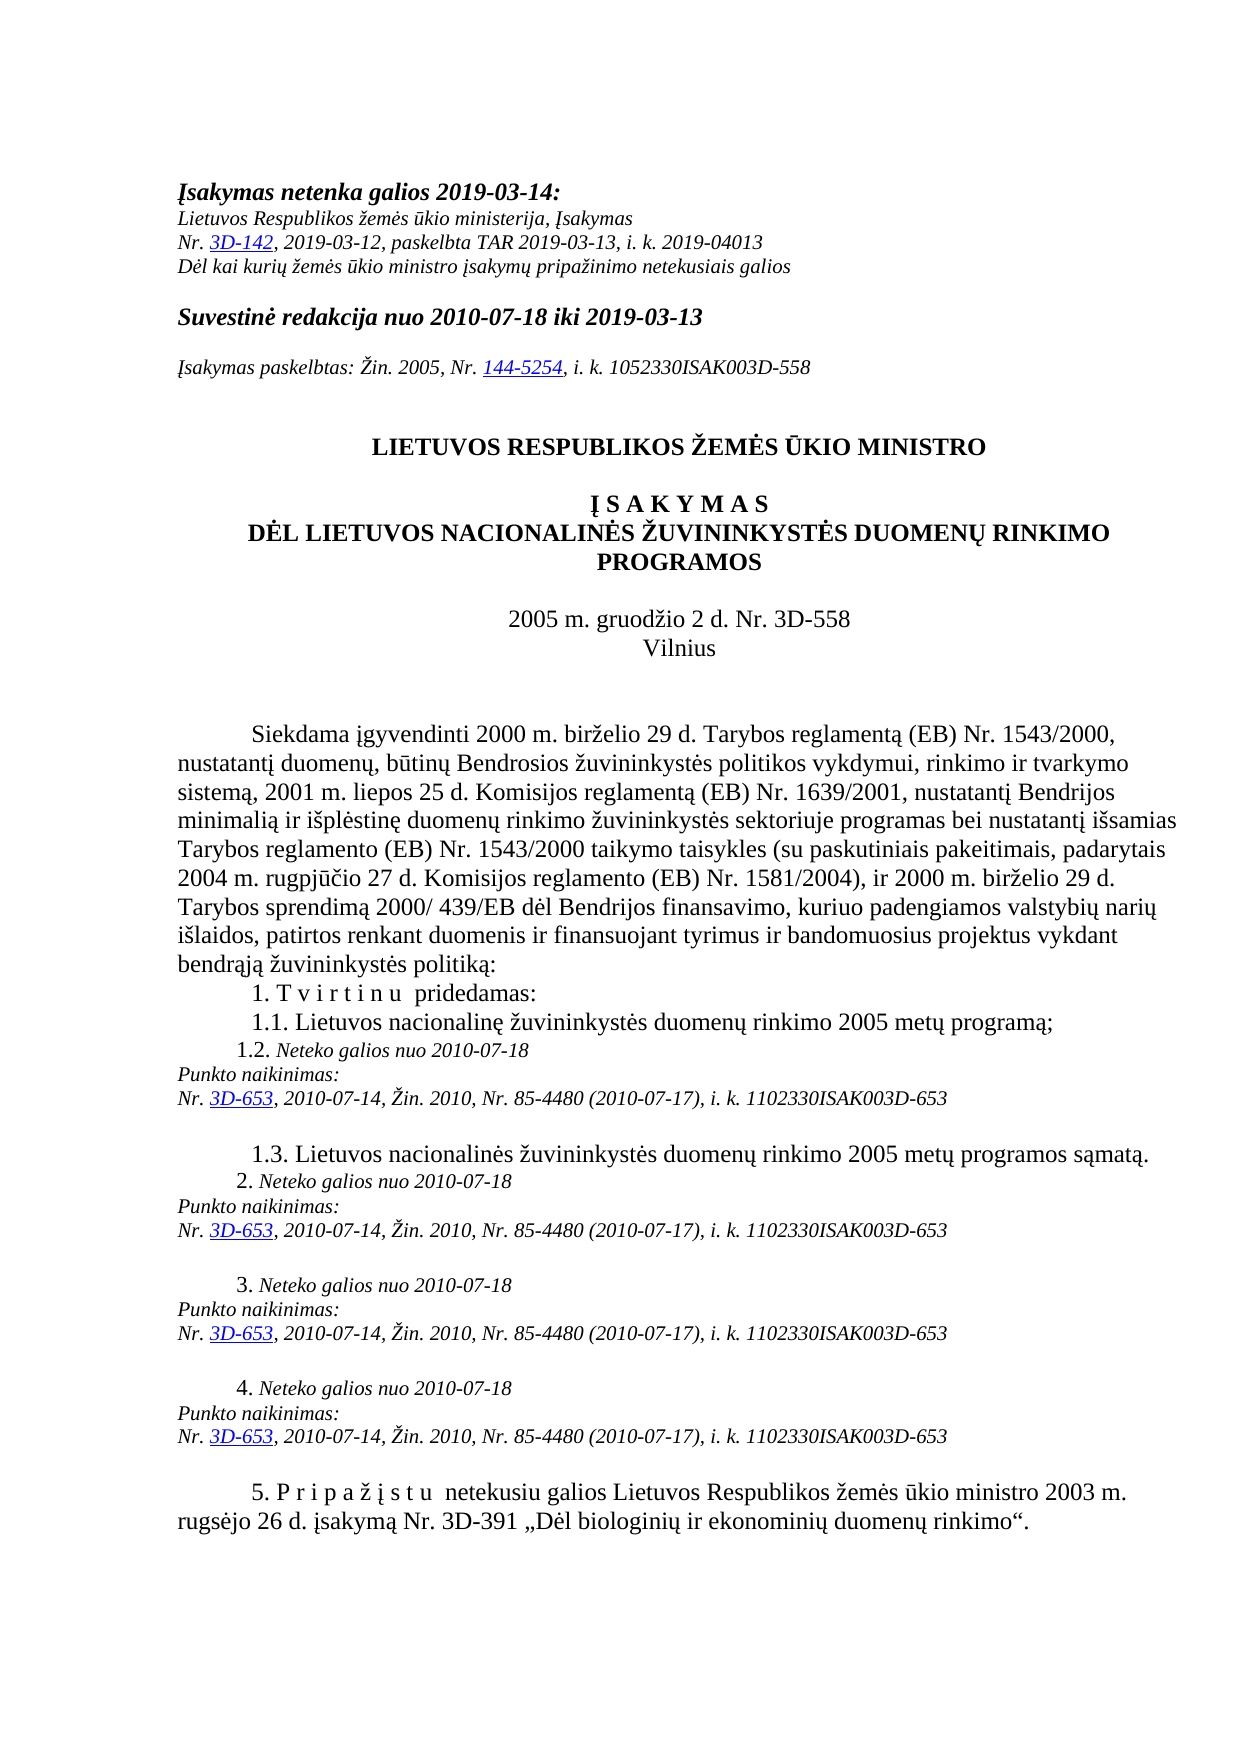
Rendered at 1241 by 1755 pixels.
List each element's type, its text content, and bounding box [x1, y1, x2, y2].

text Punkto naikinimas: [177, 1062, 1181, 1086]
text Į S A K Y M A S [177, 489, 1181, 518]
text 2. Neteko galios nuo 2010-07-18 [177, 1168, 1181, 1194]
text Nr. 3D-653, 2010-07-14, Žin. 2010, Nr. 85-4480 (2010-07-17), i. k. 1102330ISAK003D-653 [177, 1086, 1181, 1110]
text Įsakymas netenka galios 2019-03-14: [177, 177, 1181, 206]
text 1.2. Neteko galios nuo 2010-07-18 [177, 1036, 1181, 1062]
text Suvestinė redakcija nuo 2010-07-18 iki 2019-03-13 [177, 302, 1181, 331]
text Įsakymas paskelbtas: Žin. 2005, Nr. 144-5254, i. k. 1052330ISAK003D-558 [177, 355, 1181, 379]
text Nr. 3D-653, 2010-07-14, Žin. 2010, Nr. 85-4480 (2010-07-17), i. k. 1102330ISAK003D-653 [177, 1218, 1181, 1242]
text 1.3. Lietuvos nacionalinės žuvininkystės duomenų rinkimo 2005 metų programos sąmatą. [177, 1139, 1181, 1168]
text 1. Tvirtinu pridedamas: [177, 978, 1181, 1007]
text 1.1. Lietuvos nacionalinę žuvininkystės duomenų rinkimo 2005 metų programą; [177, 1007, 1181, 1036]
text Dėl kai kurių žemės ūkio ministro įsakymų pripažinimo netekusiais galios [177, 254, 1181, 278]
text 4. Neteko galios nuo 2010-07-18 [177, 1374, 1181, 1400]
text Punkto naikinimas: [177, 1297, 1181, 1321]
text 5. Pripažįstu netekusiu galios Lietuvos Respublikos žemės ūkio ministro 2003 m. rugsėjo 26 d. įsakymą Nr. 3D-391 „Dėl biologinių ir ekonominių duomenų rinkimo“. [177, 1477, 1181, 1535]
text Punkto naikinimas: [177, 1400, 1181, 1424]
text 2005 m. gruodžio 2 d. Nr. 3D-558 [177, 604, 1181, 633]
text Nr. 3D-142, 2019-03-12, paskelbta TAR 2019-03-13, i. k. 2019-04013 [177, 230, 1181, 254]
text Nr. 3D-653, 2010-07-14, Žin. 2010, Nr. 85-4480 (2010-07-17), i. k. 1102330ISAK003D-653 [177, 1424, 1181, 1448]
text Vilnius [177, 633, 1181, 662]
text DĖL LIETUVOS NACIONALINĖS ŽUVININKYSTĖS DUOMENŲ RINKIMO PROGRAMOS [177, 518, 1181, 576]
text Nr. 3D-653, 2010-07-14, Žin. 2010, Nr. 85-4480 (2010-07-17), i. k. 1102330ISAK003D-653 [177, 1321, 1181, 1345]
text 3. Neteko galios nuo 2010-07-18 [177, 1271, 1181, 1297]
text Siekdama įgyvendinti 2000 m. birželio 29 d. Tarybos reglamentą (EB) Nr. 1543/2000, nustatantį duomenų, būtinų Bendrosios žuvininkystės politikos vykdymui, rinkimo ir tvarkymo sistemą, 2001 m. liepos 25 d. Komisijos reglamentą (EB) Nr. 1639/2001, nustatantį Bendrijos minimalią ir išplėstinę duomenų rinkimo žuvininkystės sektoriuje programas bei nustatantį išsamias Tarybos reglamento (EB) Nr. 1543/2000 taikymo taisykles (su paskutiniais pakeitimais, padarytais 2004 m. rugpjūčio 27 d. Komisijos reglamento (EB) Nr. 1581/2004), ir 2000 m. birželio 29 d. Tarybos sprendimą 2000/ 439/EB dėl Bendrijos finansavimo, kuriuo padengiamos valstybių narių išlaidos, patirtos renkant duomenis ir finansuojant tyrimus ir bandomuosius projektus vykdant bendrąją žuvininkystės politiką: [177, 719, 1181, 978]
text Lietuvos Respublikos žemės ūkio ministerija, Įsakymas [177, 206, 1181, 230]
text LIETUVOS RESPUBLIKOS ŽEMĖS ŪKIO MINISTRO [177, 432, 1181, 461]
text Punkto naikinimas: [177, 1194, 1181, 1218]
